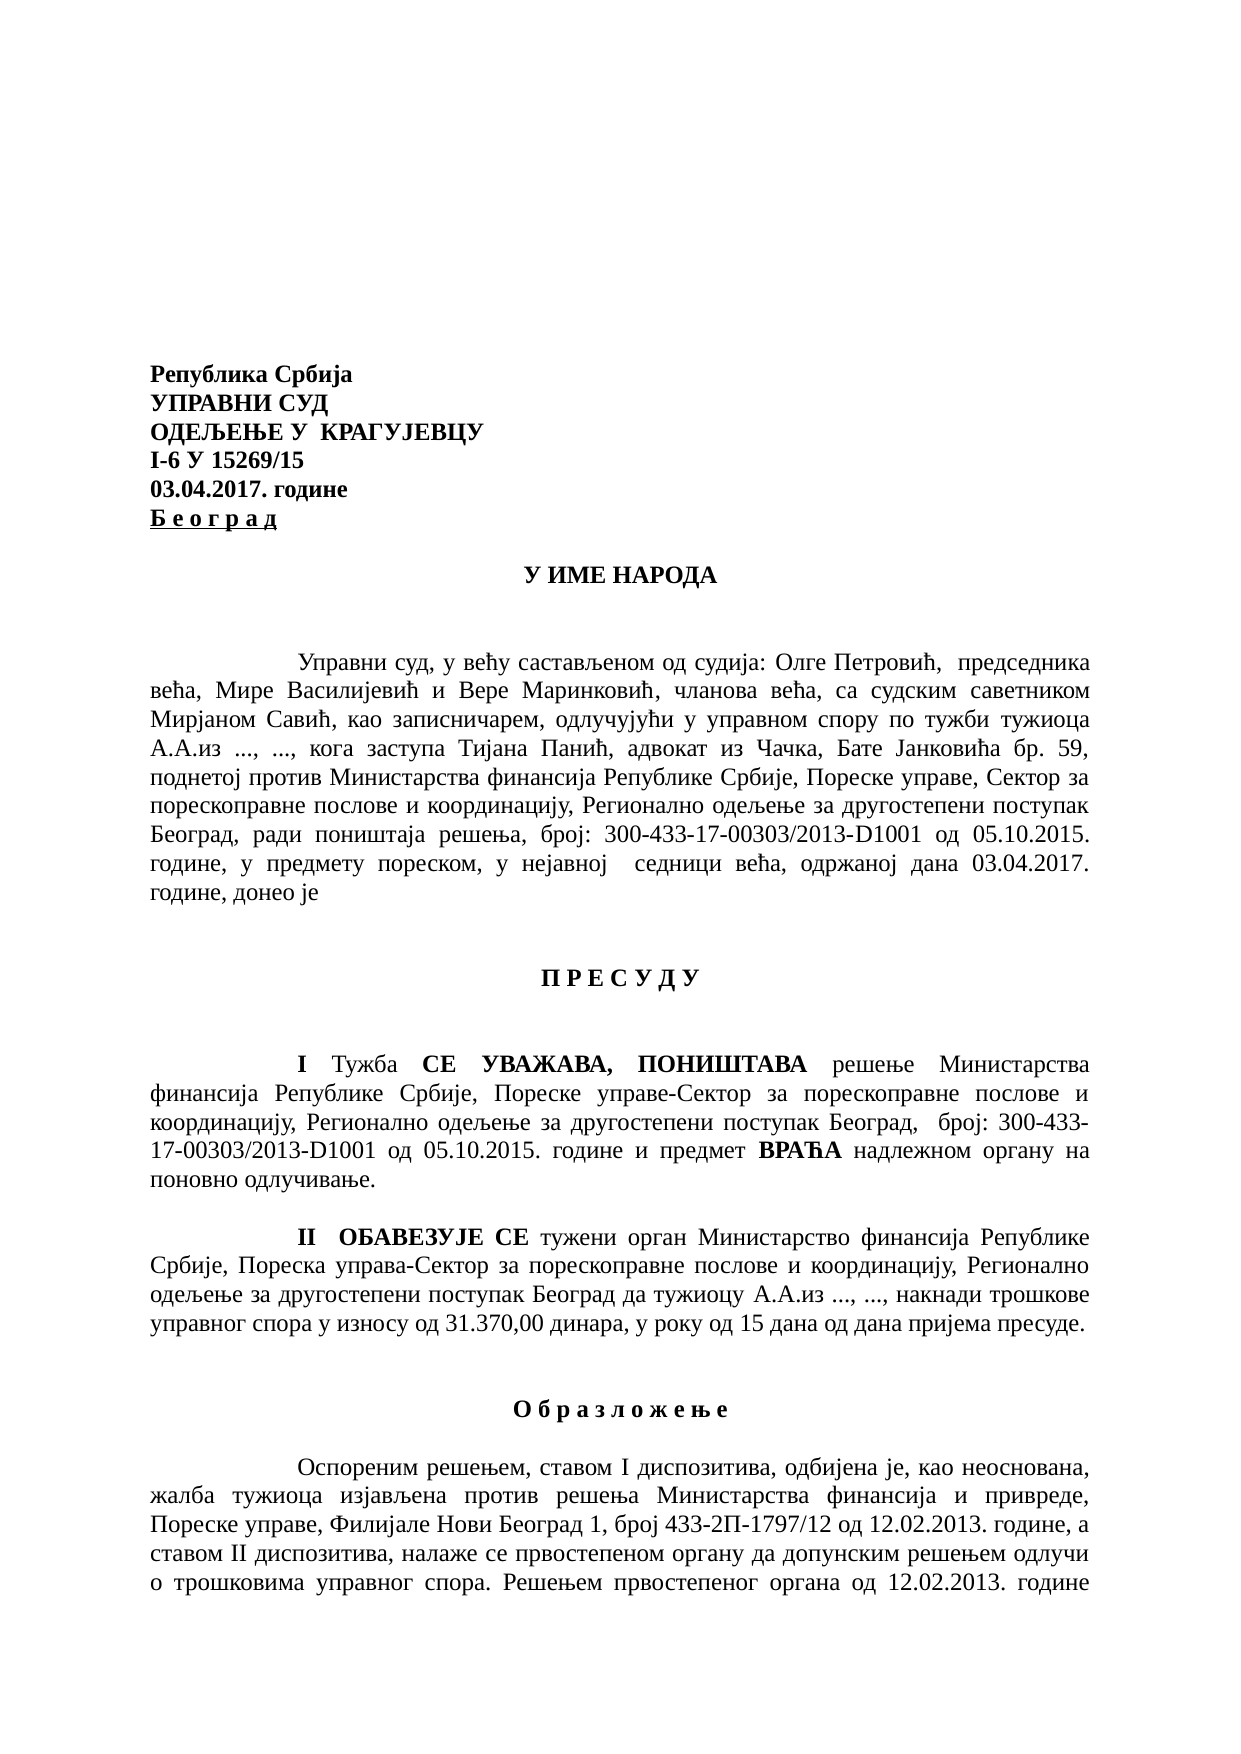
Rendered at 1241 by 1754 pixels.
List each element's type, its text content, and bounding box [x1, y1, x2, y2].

text I-6 У 15269/15 [150, 445, 1090, 474]
text 03.04.2017. године [150, 474, 1090, 503]
text Република Србија [150, 148, 1090, 388]
text УПРАВНИ СУД [150, 388, 1090, 417]
text О б р а з л о ж е њ е [150, 1394, 1090, 1423]
text Оспореним решењем, ставом I диспозитива, одбијена је, као неоснована, жалба тужиоца изјављена против решења Министарства финансија и привреде, Пореске управе, Филијале Нови Београд 1, број 433-2П-1797/12 од 12.02.2013. године, а ставом II диспозитива, налаже се првостепеном органу да допунским решењем одлучи о трошковима управног спора. Решењем првостепеног органа од 12.02.2013. године [150, 1452, 1090, 1595]
text ОДЕЉЕЊЕ У КРАГУЈЕВЦУ [150, 417, 1090, 445]
text Б е о г р а д [150, 503, 1090, 532]
text У ИМЕ НАРОДА [150, 560, 1090, 589]
text II ОБАВЕЗУЈЕ СЕ тужени орган Министарство финансија Републике Србије, Пореска управа-Сектор за порескоправне послове и координацију, Регионално одељење за другостепени поступак Београд да тужиоцу А.А.из ..., ..., накнади трошкове управног спора у износу од 31.370,00 динара, у року од 15 дана од дана пријема пресуде. [150, 1222, 1090, 1337]
text Управни суд, у већу састављеном од судија: Олге Петровић, председника већа, Мире Василијевић и Вере Маринковић, чланова већа, са судским саветником Мирјаном Савић, као записничарем, одлучујући у управном спору по тужби тужиоца А.А.из ..., ..., кога заступа Тијана Панић, адвокат из Чачка, Бате Јанковића бр. 59, поднетој против Министарства финансија Републике Србије, Пореске управе, Сектор за порескоправне послове и координацију, Регионално одељење за другостепени поступак Београд, ради поништаја решења, број: 300-433-17-00303/2013-D1001 од 05.10.2015. године, у предмету пореском, у нејавној седници већа, одржаној дана 03.04.2017. године, донео је [150, 647, 1090, 905]
text I Тужба СЕ УВАЖАВА, ПОНИШТАВА решење Министарства финансија Републике Србије, Пореске управе-Сектор за порескоправне послове и координацију, Регионално одељење за другостепени поступак Београд, број: 300-433-17-00303/2013-D1001 од 05.10.2015. године и предмет ВРАЋА надлежном органу на поновно одлучивање. [150, 1049, 1090, 1193]
text П Р Е С У Д У [150, 963, 1090, 992]
